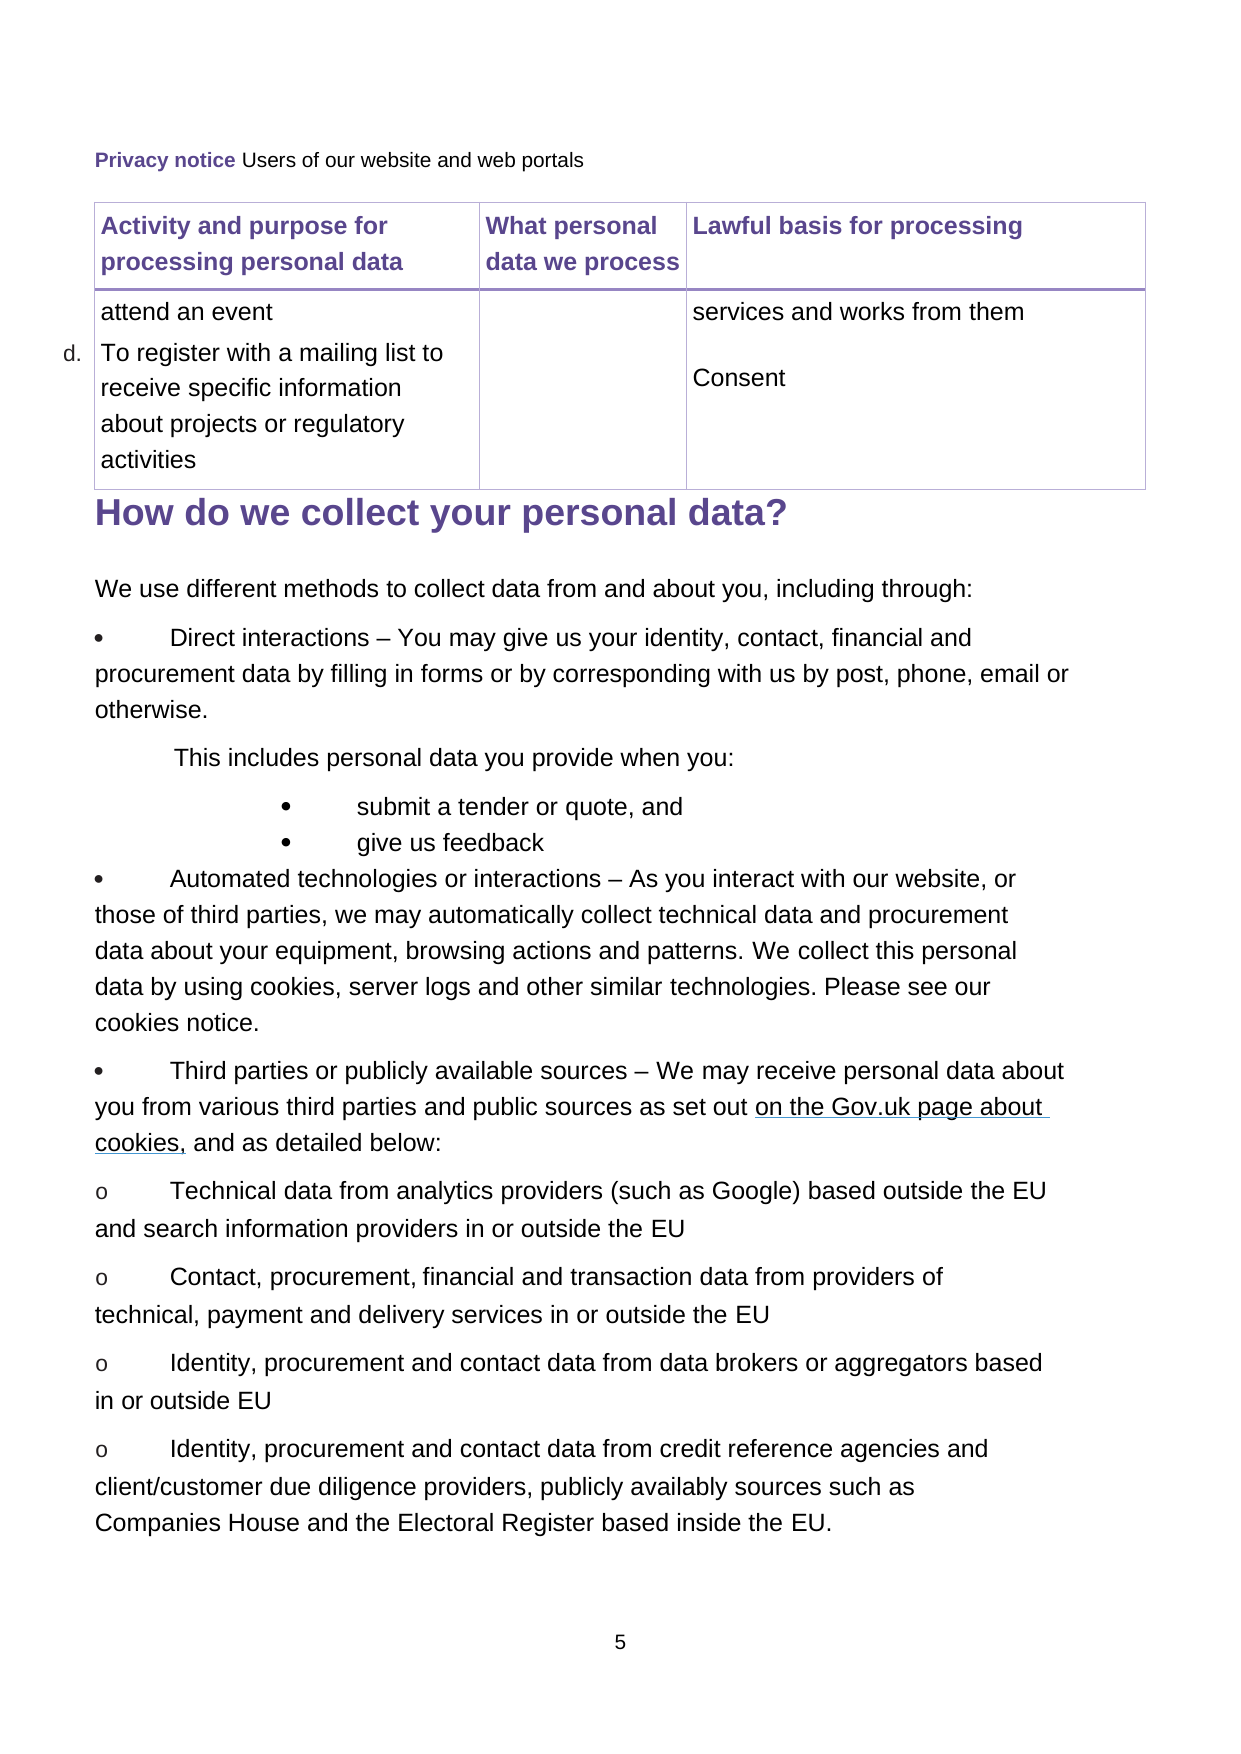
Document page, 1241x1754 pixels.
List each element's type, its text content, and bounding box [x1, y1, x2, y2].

text This includes personal data you provide when you: [136, 743, 1080, 772]
table_header What personal data we process [480, 203, 686, 288]
list submit a tender or quote, and [282, 792, 1146, 821]
table_cell attend an event To register with a mailing list to receive specific information about projects or regulatory activities [95, 291, 479, 489]
list Identity, procurement and contact data from credit reference agencies and client/customer due diligence providers, publicly availably sources such as Companies House and the Electoral Register based inside the EU. [94, 1434, 1036, 1536]
text We use different methods to collect data from and about you, including through: [94, 574, 1146, 603]
table_cell Performance of a contract with you Necessary to comply with a legal obligation including obligations to prevent and detect fraud and money laundering Necessary for the performance of a task in the public interest (to keep our records updated and to study how customers use our products/services) or how suppliers interact with us when we are considering purchasing goods, services and works from them Consent t [687, 291, 1145, 489]
list Automated technologies or interactions – As you interact with our website, or those of third parties, we may automatically collect technical data and procurement data about your equipment, browsing actions and patterns. We collect this personal data by using cookies, server logs and other similar technologies. Please see our cookies notice. [94, 864, 1059, 1036]
table_cell [480, 291, 686, 489]
list Contact, procurement, financial and transaction data from providers of technical, payment and delivery services in or outside the EU [94, 1262, 1039, 1328]
list Technical data from analytics providers (such as Google) based outside the EU and search information providers in or outside the EU [94, 1176, 1063, 1242]
list Identity, procurement and contact data from data brokers or aggregators based in or outside EU [94, 1348, 1068, 1414]
table_header Lawful basis for processing [687, 203, 1145, 288]
subtitle How do we collect your personal data? [94, 490, 1146, 533]
list give us feedback [282, 828, 1146, 857]
list Direct interactions – You may give us your identity, contact, financial and procurement data by filling in forms or by corresponding with us by post, phone, email or otherwise. [94, 623, 1080, 723]
list Third parties or publicly available sources – We may receive personal data about you from various third parties and public sources as set out on the Gov.uk page about cookies, and as detailed below: [94, 1056, 1082, 1157]
table_header Activity and purpose for processing personal data [95, 203, 479, 288]
